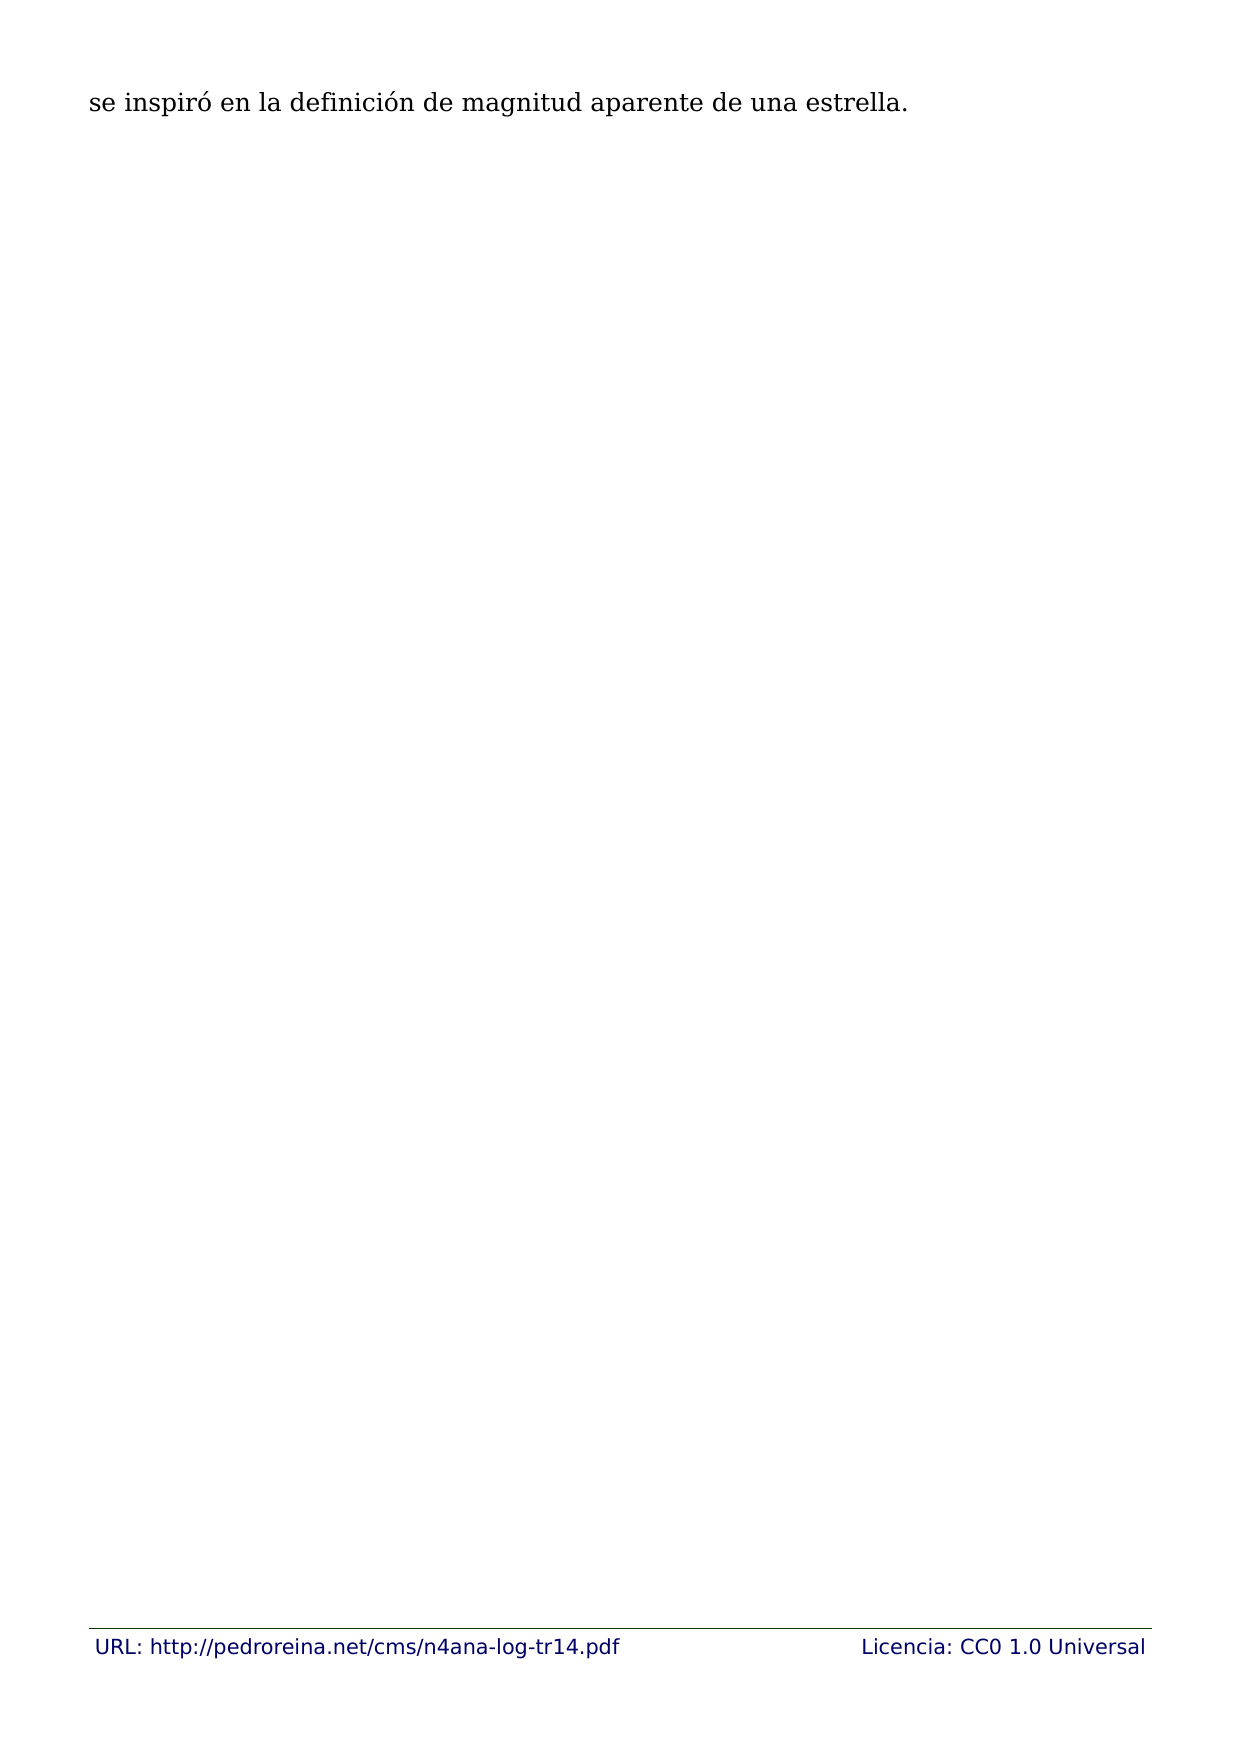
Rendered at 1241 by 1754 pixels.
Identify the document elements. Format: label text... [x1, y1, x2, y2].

text se inspiró en la definición de magnitud aparente de una estrella. [88, 88, 1152, 118]
